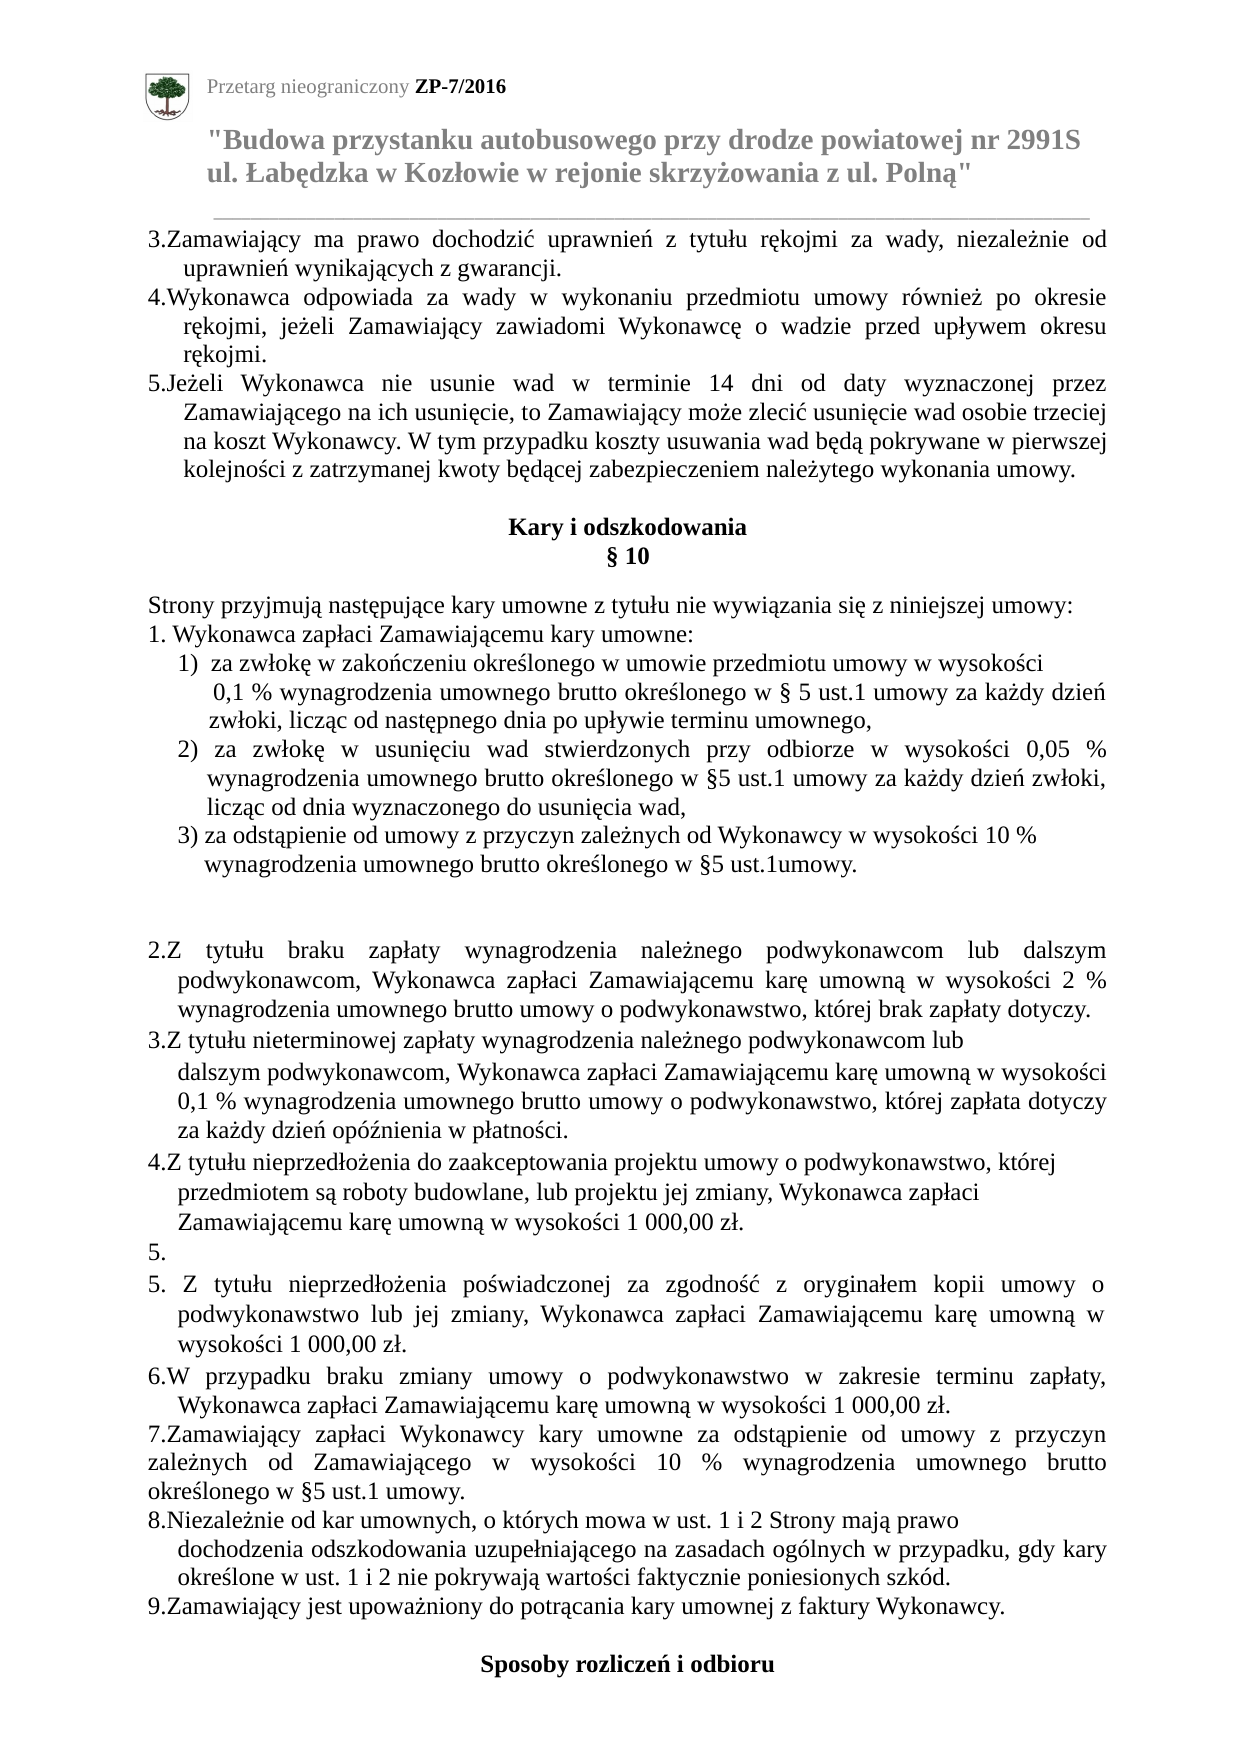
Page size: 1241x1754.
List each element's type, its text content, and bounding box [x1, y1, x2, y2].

text wynagrodzenia umownego brutto określonego w §5 ust.1umowy. [148, 849, 1107, 878]
text Strony przyjmują następujące kary umowne z tytułu nie wywiązania się z niniejszej umowy: [148, 590, 1107, 619]
list Jeżeli Wykonawca nie usunie wad w terminie 14 dni od daty wyznaczonej przez Zamawiającego na ich usunięcie, to Zamawiający może zlecić usunięcie wad osobie trzeciej na koszt Wykonawcy. W tym przypadku koszty usuwania wad będą pokrywane w pierwszej kolejności z zatrzymanej kwoty będącej zabezpieczeniem należytego wykonania umowy. [148, 368, 1107, 483]
text 0,1 % wynagrodzenia umownego brutto określonego w § 5 ust.1 umowy za każdy dzień zwłoki, licząc od następnego dnia po upływie terminu umownego, [177, 677, 1107, 734]
list Z tytułu nieterminowej zapłaty wynagrodzenia należnego podwykonawcom lub [148, 1026, 1107, 1054]
list W przypadku braku zmiany umowy o podwykonawstwo w zakresie terminu zapłaty, Wykonawca zapłaci Zamawiającemu karę umowną w wysokości 1 000,00 zł. [148, 1361, 1107, 1419]
list Niezależnie od kar umownych, o których mowa w ust. 1 i 2 Strony mają prawo [148, 1505, 1107, 1534]
text Sposoby rozliczeń i odbioru [148, 1649, 1107, 1677]
text 5. Z tytułu nieprzedłożenia poświadczonej za zgodność z oryginałem kopii umowy o podwykonawstwo lub jej zmiany, Wykonawca zapłaci Zamawiającemu karę umowną w wysokości 1 000,00 zł. [148, 1269, 1105, 1358]
list Z tytułu braku zapłaty wynagrodzenia należnego podwykonawcom lub dalszym podwykonawcom, Wykonawca zapłaci Zamawiającemu karę umowną w wysokości 2 % wynagrodzenia umownego brutto umowy o podwykonawstwo, której brak zapłaty dotyczy. [148, 935, 1107, 1023]
text 1. Wykonawca zapłaci Zamawiającemu kary umowne: [148, 619, 1107, 648]
list Zamawiający ma prawo dochodzić uprawnień z tytułu rękojmi za wady, niezależnie od uprawnień wynikających z gwarancji. [148, 224, 1107, 282]
text dalszym podwykonawcom, Wykonawca zapłaci Zamawiającemu karę umowną w wysokości 0,1 % wynagrodzenia umownego brutto umowy o podwykonawstwo, której zapłata dotyczy za każdy dzień opóźnienia w płatności. [177, 1057, 1107, 1143]
text 1) za zwłokę w zakończeniu określonego w umowie przedmiotu umowy w wysokości [177, 648, 1107, 677]
list Z tytułu nieprzedłożenia do zaakceptowania projektu umowy o podwykonawstwo, której przedmiotem są roboty budowlane, lub projektu jej zmiany, Wykonawca zapłaci Zamawiającemu karę umowną w wysokości 1 000,00 zł. [148, 1147, 1105, 1235]
list Zamawiający zapłaci Wykonawcy kary umowne za odstąpienie od umowy z przyczyn zależnych od Zamawiającego w wysokości 10 % wynagrodzenia umownego brutto określonego w §5 ust.1 umowy. [148, 1419, 1107, 1505]
text Kary i odszkodowania [148, 512, 1107, 541]
list Zamawiający jest upoważniony do potrącania kary umownej z faktury Wykonawcy. [148, 1591, 1107, 1620]
text § 10 [148, 541, 1107, 569]
list Wykonawca odpowiada za wady w wykonaniu przedmiotu umowy również po okresie rękojmi, jeżeli Zamawiający zawiadomi Wykonawcę o wadzie przed upływem okresu rękojmi. [148, 282, 1107, 368]
text 3) za odstąpienie od umowy z przyczyn zależnych od Wykonawcy w wysokości 10 % [148, 820, 1107, 849]
text dochodzenia odszkodowania uzupełniającego na zasadach ogólnych w przypadku, gdy kary określone w ust. 1 i 2 nie pokrywają wartości faktycznie poniesionych szkód. [177, 1534, 1107, 1591]
text 2) za zwłokę w usunięciu wad stwierdzonych przy odbiorze w wysokości 0,05 % wynagrodzenia umownego brutto określonego w §5 ust.1 umowy za każdy dzień zwłoki, licząc od dnia wyznaczonego do usunięcia wad, [177, 734, 1107, 820]
